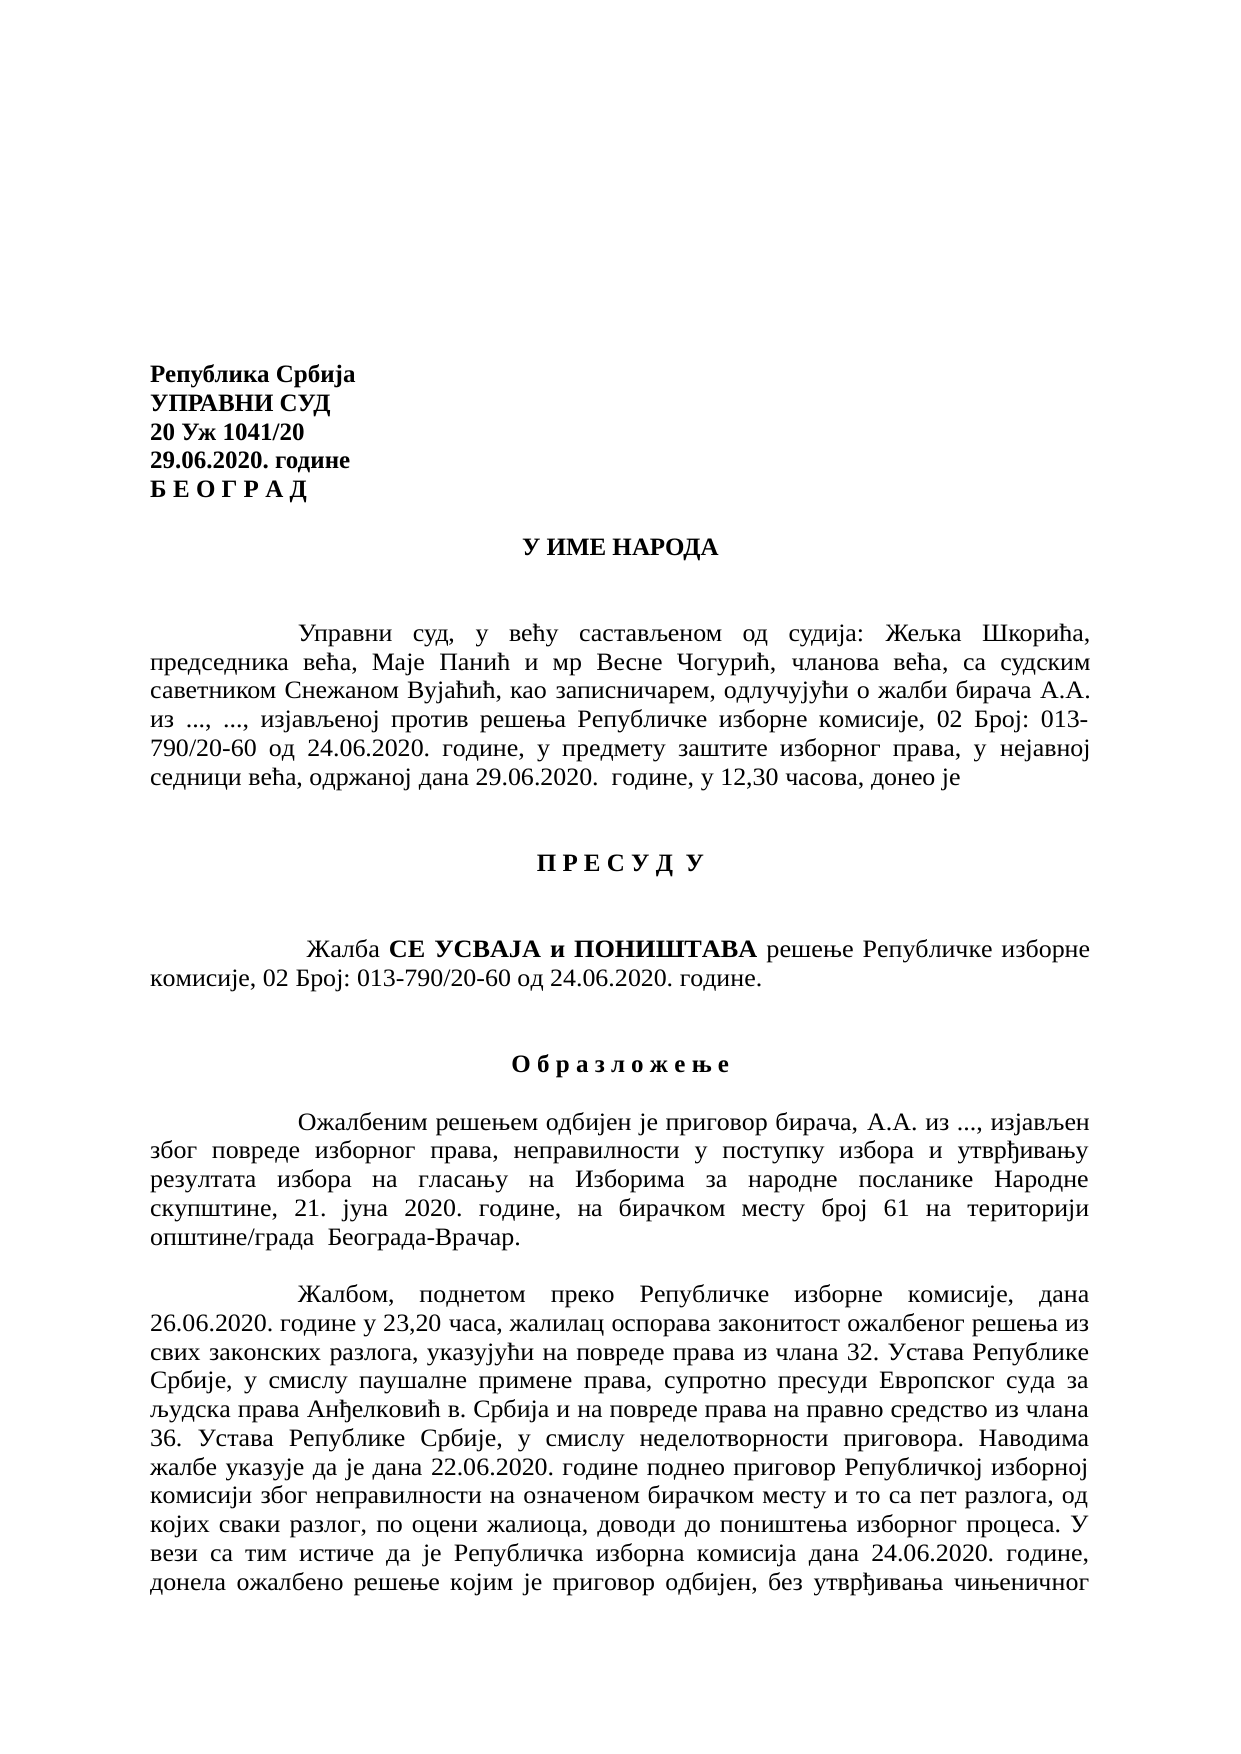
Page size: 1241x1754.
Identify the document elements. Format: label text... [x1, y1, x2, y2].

text О б р а з л о ж е њ е [150, 1049, 1090, 1078]
text УПРАВНИ СУД [150, 388, 1090, 417]
text Жалбом, поднетом преко Републичке изборне комисије, дана 26.06.2020. године у 23,20 часа, жалилац оспорава законитост ожалбеног решења из свих законских разлога, указујући на повреде права из члана 32. Устава Републике Србије, у смислу паушалне примене права, супротно пресуди Европског суда за људска права Анђелковић в. Србија и на повреде права на правно средство из члана 36. Устава Републике Србије, у смислу неделотворности приговора. Наводима жалбе указује да је дана 22.06.2020. године поднео приговор Републичкој изборној комисији због неправилности на означеном бирачком месту и то са пет разлога, од којих сваки разлог, по оцени жалиоца, доводи до поништења изборног процеса. У вези са тим истиче да је Републичка изборна комисија дана 24.06.2020. године, донела ожалбено решење којим је приговор одбијен, без утврђивања чињеничног [150, 1279, 1090, 1595]
text У ИМЕ НАРОДА [150, 532, 1090, 560]
text Ожалбеним решењем одбијен је приговор бирача, А.А. из ..., изјављен због повреде изборног права, неправилности у поступку избора и утврђивању резултата избора на гласању на Изборима за народне посланике Народне скупштине, 21. јуна 2020. године, на бирачком месту број 61 на територији општине/града Београда-Врачар. [150, 1107, 1090, 1250]
text Б Е О Г Р А Д [150, 474, 1090, 503]
text Жалба СЕ УСВАЈА и ПОНИШТАВА решење Републичке изборне комисије, 02 Број: 013-790/20-60 од 24.06.2020. године. [150, 934, 1090, 992]
text П Р Е С У Д У [150, 848, 1090, 877]
text 29.06.2020. године [150, 445, 1090, 474]
text Управни суд, у већу састављеном од судија: Жељка Шкорића, председника већа, Маје Панић и мр Весне Чогурић, чланова већа, са судским саветником Снежаном Вујаћић, као записничарем, одлучујући о жалби бирача А.А. из ..., ..., изјављеној против решења Републичке изборне комисије, 02 Број: 013-790/20-60 од 24.06.2020. године, у предмету заштите изборног права, у нејавној седници већа, одржаној дана 29.06.2020. године, у 12,30 часова, донео је [150, 618, 1090, 790]
text 20 Уж 1041/20 [150, 417, 1090, 445]
text Република Србија [150, 148, 1090, 388]
